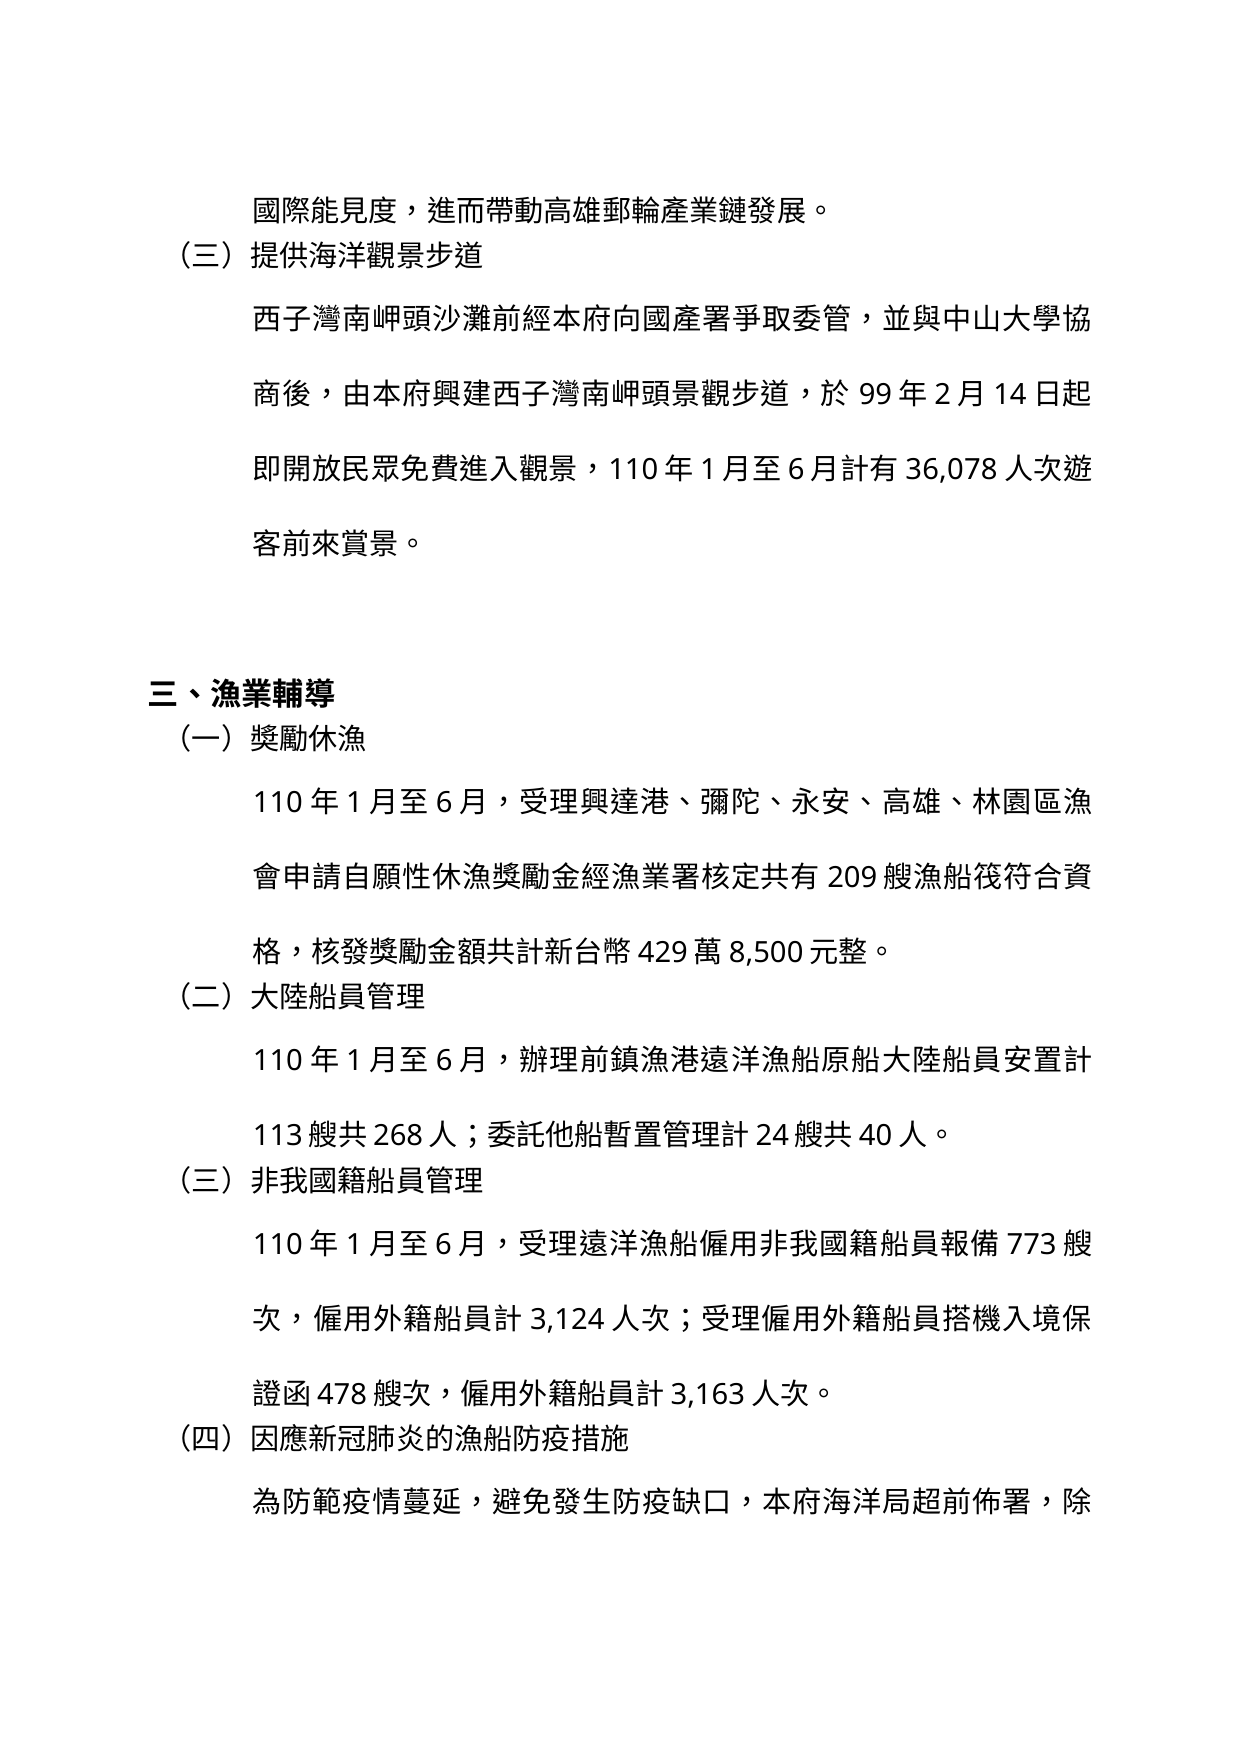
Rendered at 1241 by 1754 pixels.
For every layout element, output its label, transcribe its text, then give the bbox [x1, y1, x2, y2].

text 三、漁業輔導 [148, 648, 1092, 723]
text （四）因應新冠肺炎的漁船防疫措施 [162, 1423, 1092, 1456]
text 西子灣南岬頭沙灘前經本府向國產署爭取委管，並與中山大學協商後，由本府興建西子灣南岬頭景觀步道，於99年2月14日起即開放民眾免費進入觀景，110年1月至6月計有36,078人次遊客前來賞景。 [253, 273, 1092, 573]
text （三）非我國籍船員管理 [162, 1164, 1092, 1198]
text 110年1月至6月，受理遠洋漁船僱用非我國籍船員報備773艘次，僱用外籍船員計3,124人次；受理僱用外籍船員搭機入境保證函478艘次，僱用外籍船員計3,163人次。 [253, 1198, 1092, 1423]
text 110年1月至6月，辦理前鎮漁港遠洋漁船原船大陸船員安置計113艘共268人；委託他船暫置管理計24艘共40人。 [253, 1014, 1092, 1164]
text 為防範疫情蔓延，避免發生防疫缺口，本府海洋局超前佈署，除 [253, 1456, 1092, 1531]
text 國際能見度，進而帶動高雄郵輪產業鏈發展。 [223, 164, 1092, 239]
text （一）奬勵休漁 [162, 723, 1092, 756]
text 110年1月至6月，受理興達港、彌陀、永安、高雄、林園區漁會申請自願性休漁獎勵金經漁業署核定共有209艘漁船筏符合資格，核發獎勵金額共計新台幣429萬8,500元整。 [253, 756, 1092, 981]
text （三）提供海洋觀景步道 [162, 239, 1092, 273]
text （二）大陸船員管理 [162, 981, 1092, 1014]
